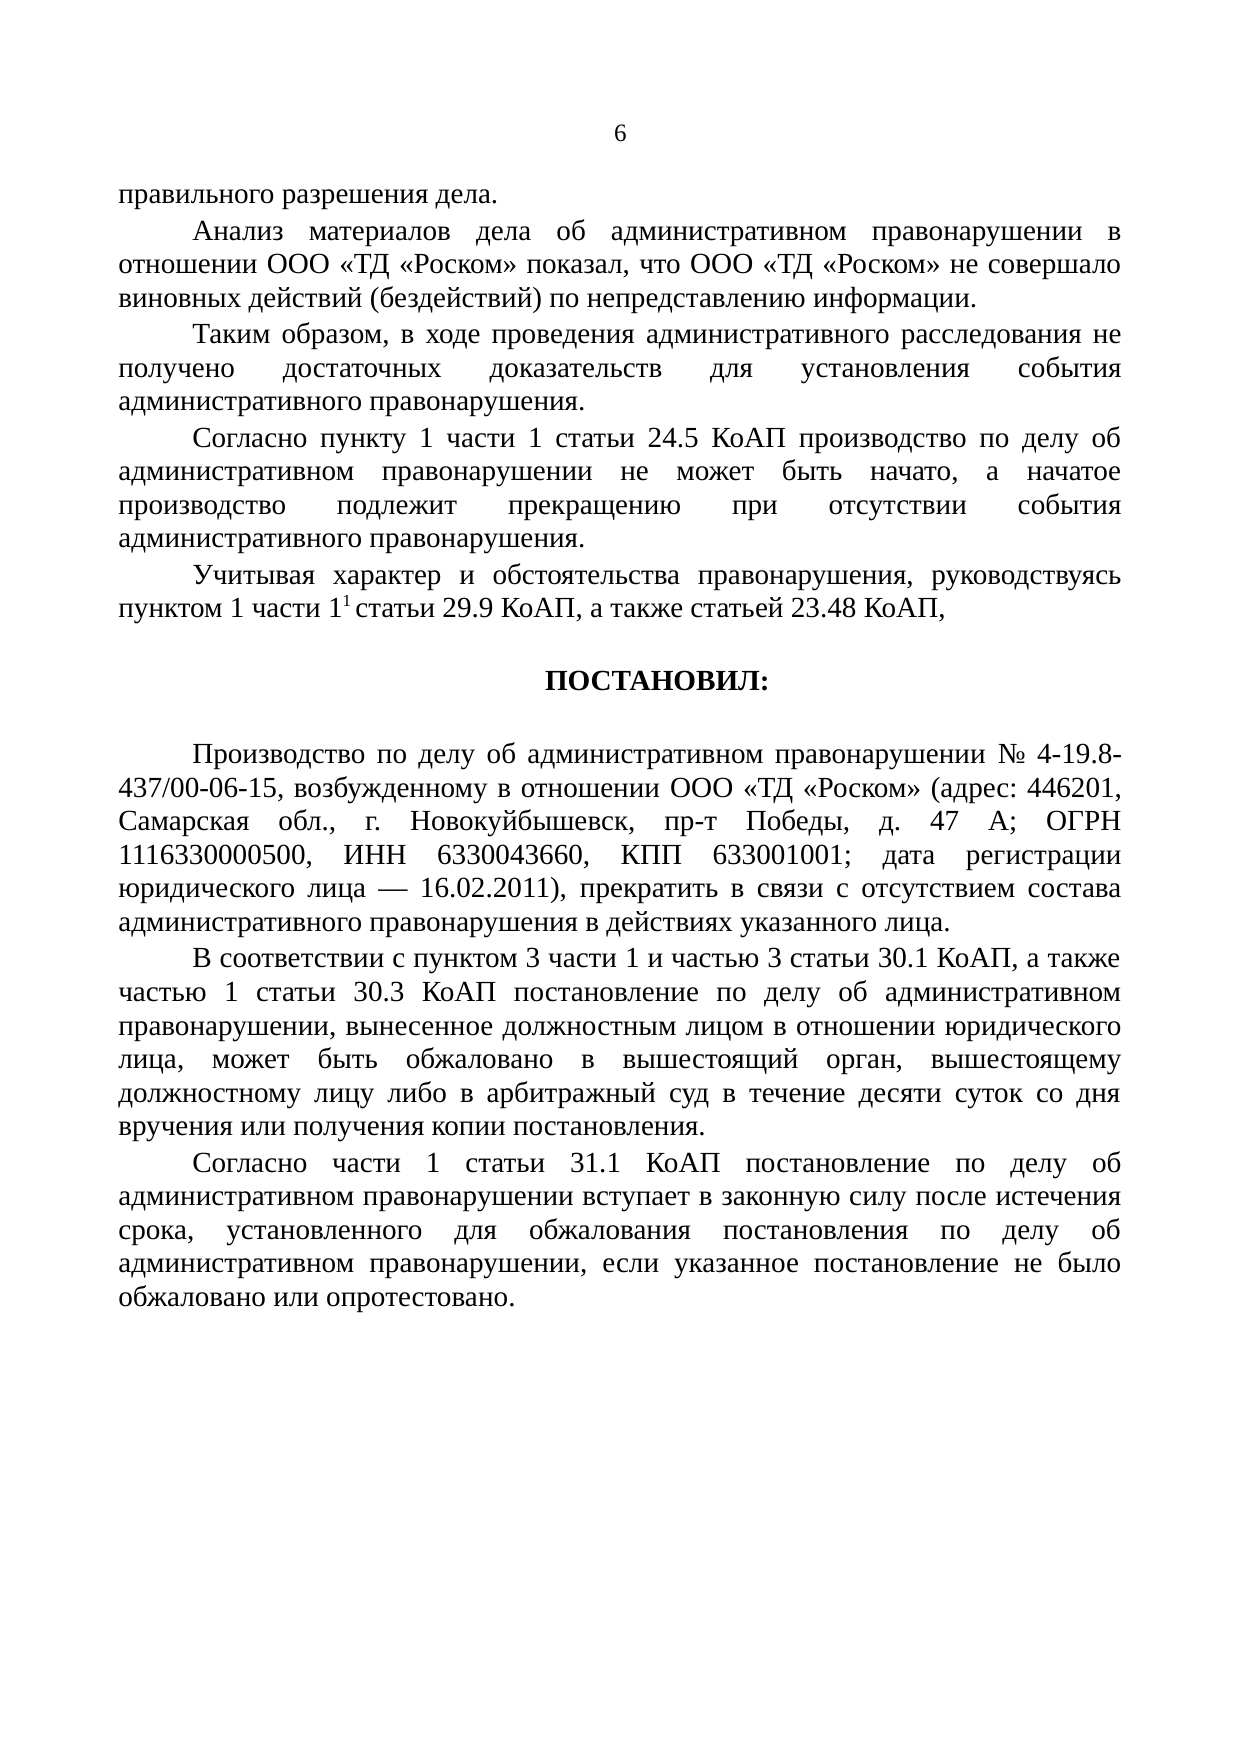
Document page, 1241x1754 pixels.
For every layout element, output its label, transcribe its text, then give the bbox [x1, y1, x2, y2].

text правильного разрешения дела. [118, 176, 1122, 210]
text В соответствии с пунктом 3 части 1 и частью 3 статьи 30.1 КоАП, а также частью 1 статьи 30.3 КоАП постановление по делу об административном правонарушении, вынесенное должностным лицом в отношении юридического лица, может быть обжаловано в вышестоящий орган, вышестоящему должностному лицу либо в арбитражный суд в течение десяти суток со дня вручения или получения копии постановления. [118, 941, 1122, 1142]
text Учитывая характер и обстоятельства правонарушения, руководствуясь пунктом 1 части 11 статьи 29.9 КоАП, а также статьей 23.48 КоАП, [118, 557, 1122, 624]
text ПОСТАНОВИЛ: [118, 663, 1122, 697]
text Согласно пункту 1 части 1 статьи 24.5 КоАП производство по делу об административном правонарушении не может быть начато, а начатое производство подлежит прекращению при отсутствии события административного правонарушения. [118, 420, 1122, 554]
text Согласно части 1 статьи 31.1 КоАП постановление по делу об административном правонарушении вступает в законную силу после истечения срока, установленного для обжалования постановления по делу об административном правонарушении, если указанное постановление не было обжаловано или опротестовано. [118, 1145, 1122, 1312]
text Анализ материалов дела об административном правонарушении в отношении ООО «ТД «Роском» показал, что ООО «ТД «Роском» не совершало виновных действий (бездействий) по непредставлению информации. [118, 213, 1122, 313]
text Производство по делу об административном правонарушении № 4-19.8-437/00-06-15, возбужденному в отношении ООО «ТД «Роском» (адрес: 446201, Самарская обл., г. Новокуйбышевск, пр-т Победы, д. 47 А; ОГРН 1116330000500, ИНН 6330043660, КПП 633001001; дата регистрации юридического лица — 16.02.2011), прекратить в связи с отсутствием состава административного правонарушения в действиях указанного лица. [118, 736, 1122, 938]
text Таким образом, в ходе проведения административного расследования не получено достаточных доказательств для установления события административного правонарушения. [118, 316, 1122, 417]
